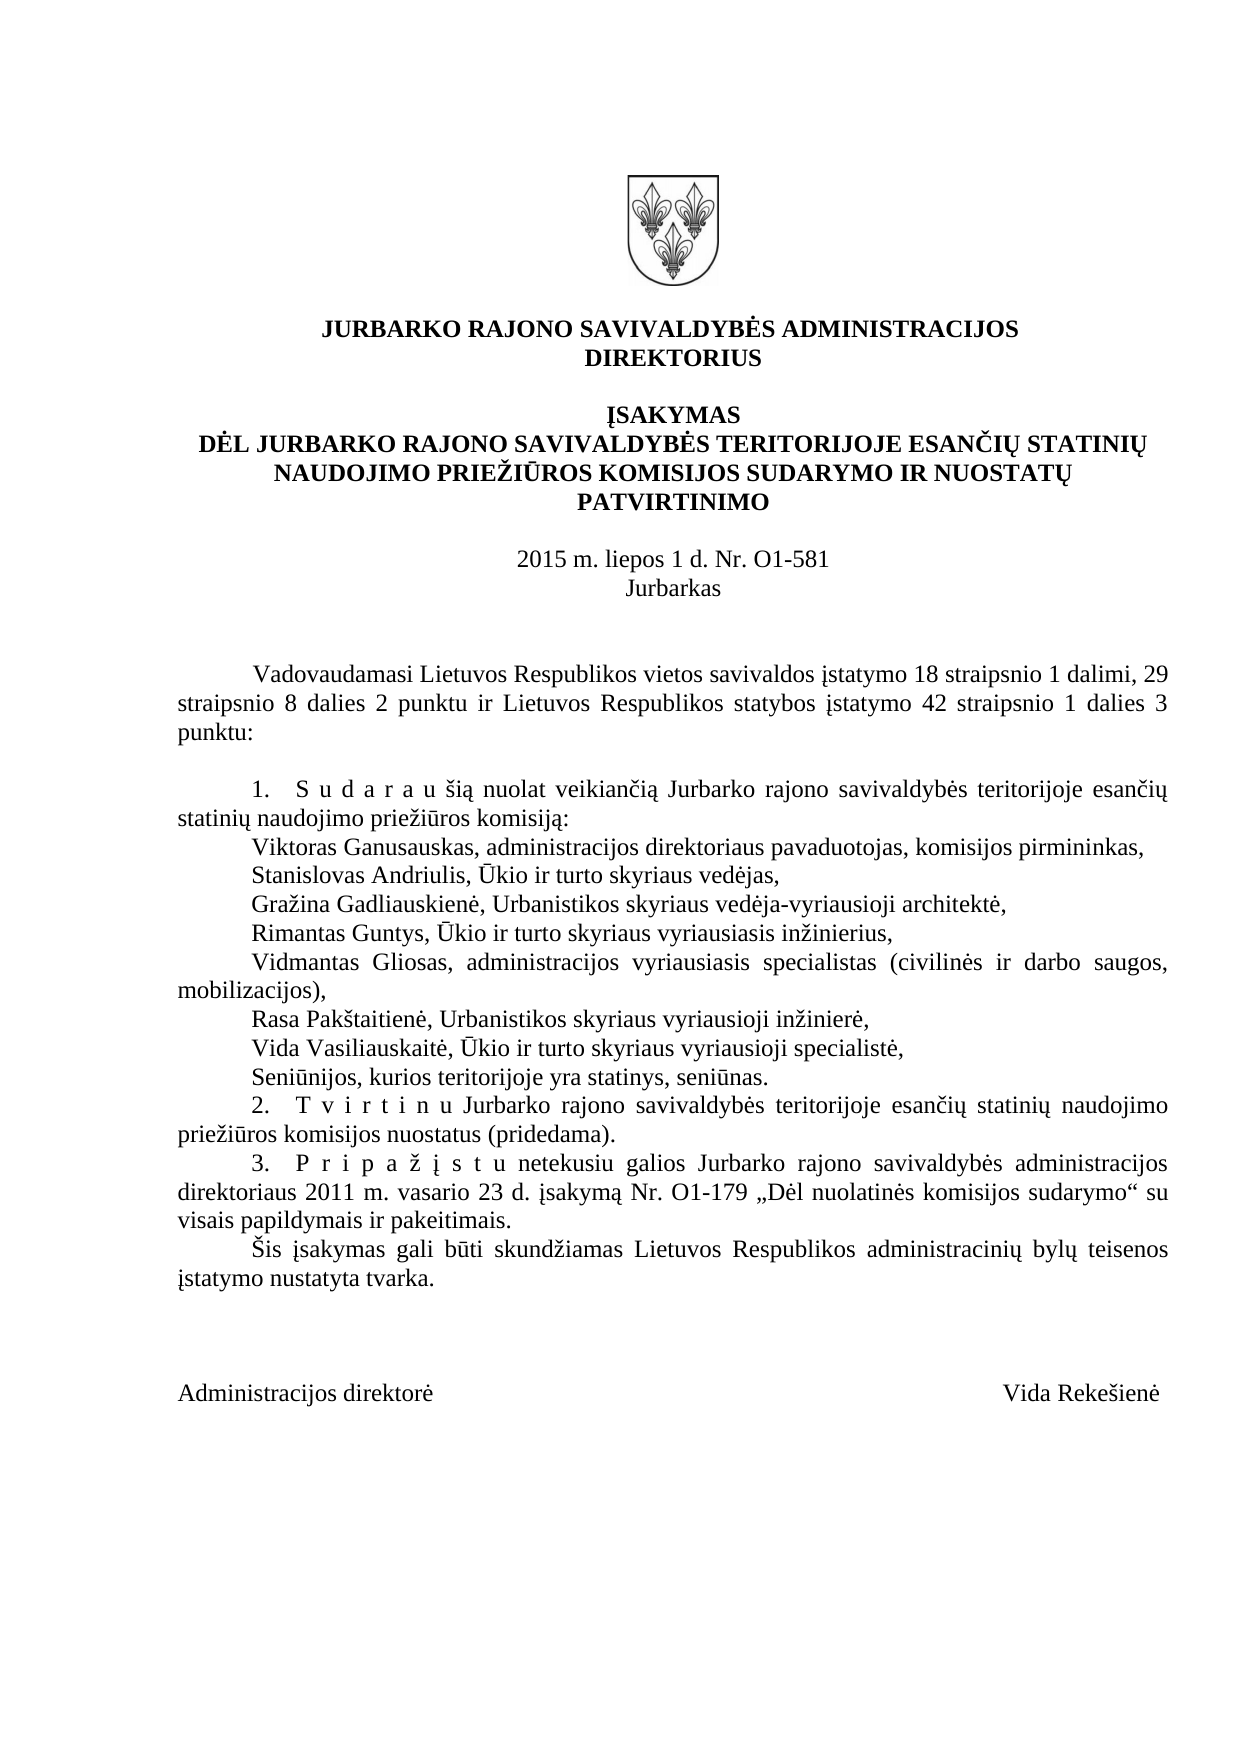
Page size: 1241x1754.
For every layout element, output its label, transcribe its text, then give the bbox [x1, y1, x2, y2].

text ĮSAKYMAS [177, 401, 1169, 429]
text 3. P r i p a ž į s t u netekusiu galios Jurbarko rajono savivaldybės administracijos direktoriaus 2011 m. vasario 23 d. įsakymą Nr. O1-179 „Dėl nuolatinės komisijos sudarymo“ su visais papildymais ir pakeitimais. [177, 1148, 1169, 1234]
text 2. T v i r t i n u Jurbarko rajono savivaldybės teritorijoje esančių statinių naudojimo priežiūros komisijos nuostatus (pridedama). [177, 1091, 1169, 1148]
text DIREKTORIUS [177, 343, 1169, 372]
text Gražina Gadliauskienė, Urbanistikos skyriaus vedėja-vyriausioji architektė, [177, 889, 1169, 918]
text 1. S u d a r a u šią nuolat veikiančią Jurbarko rajono savivaldybės teritorijoje esančių statinių naudojimo priežiūros komisiją: [177, 774, 1169, 832]
text Jurbarkas [177, 573, 1169, 602]
text Šis įsakymas gali būti skundžiamas Lietuvos Respublikos administracinių bylų teisenos įstatymo nustatyta tvarka. [177, 1234, 1169, 1292]
text JURBARKO RAJONO SAVIVALDYBĖS ADMINISTRACIJOS [177, 314, 1169, 343]
text Vidmantas Gliosas, administracijos vyriausiasis specialistas (civilinės ir darbo saugos, mobilizacijos), [177, 947, 1169, 1004]
text Stanislovas Andriulis, Ūkio ir turto skyriaus vedėjas, [177, 861, 1169, 889]
text Seniūnijos, kurios teritorijoje yra statinys, seniūnas. [177, 1062, 1169, 1091]
text Administracijos direktorė Vida Rekešienė [177, 1378, 1169, 1407]
text 2015 m. liepos 1 d. Nr. O1-581 [177, 544, 1169, 573]
text Viktoras Ganusauskas, administracijos direktoriaus pavaduotojas, komisijos pirmininkas, [177, 832, 1169, 861]
text Rasa Pakštaitienė, Urbanistikos skyriaus vyriausioji inžinierė, [177, 1004, 1169, 1033]
text Rimantas Guntys, Ūkio ir turto skyriaus vyriausiasis inžinierius, [177, 918, 1169, 947]
text DĖL JURBARKO RAJONO SAVIVALDYBĖS TERITORIJOJE ESANČIŲ STATINIŲ NAUDOJIMO PRIEŽIŪROS KOMISIJOS SUDARYMO IR NUOSTATŲ PATVIRTINIMO [177, 429, 1169, 516]
text Vadovaudamasi Lietuvos Respublikos vietos savivaldos įstatymo 18 straipsnio 1 dalimi, 29 straipsnio 8 dalies 2 punktu ir Lietuvos Respublikos statybos įstatymo 42 straipsnio 1 dalies 3 punktu: [177, 659, 1169, 746]
text Vida Vasiliauskaitė, Ūkio ir turto skyriaus vyriausioji specialistė, [177, 1033, 1169, 1062]
